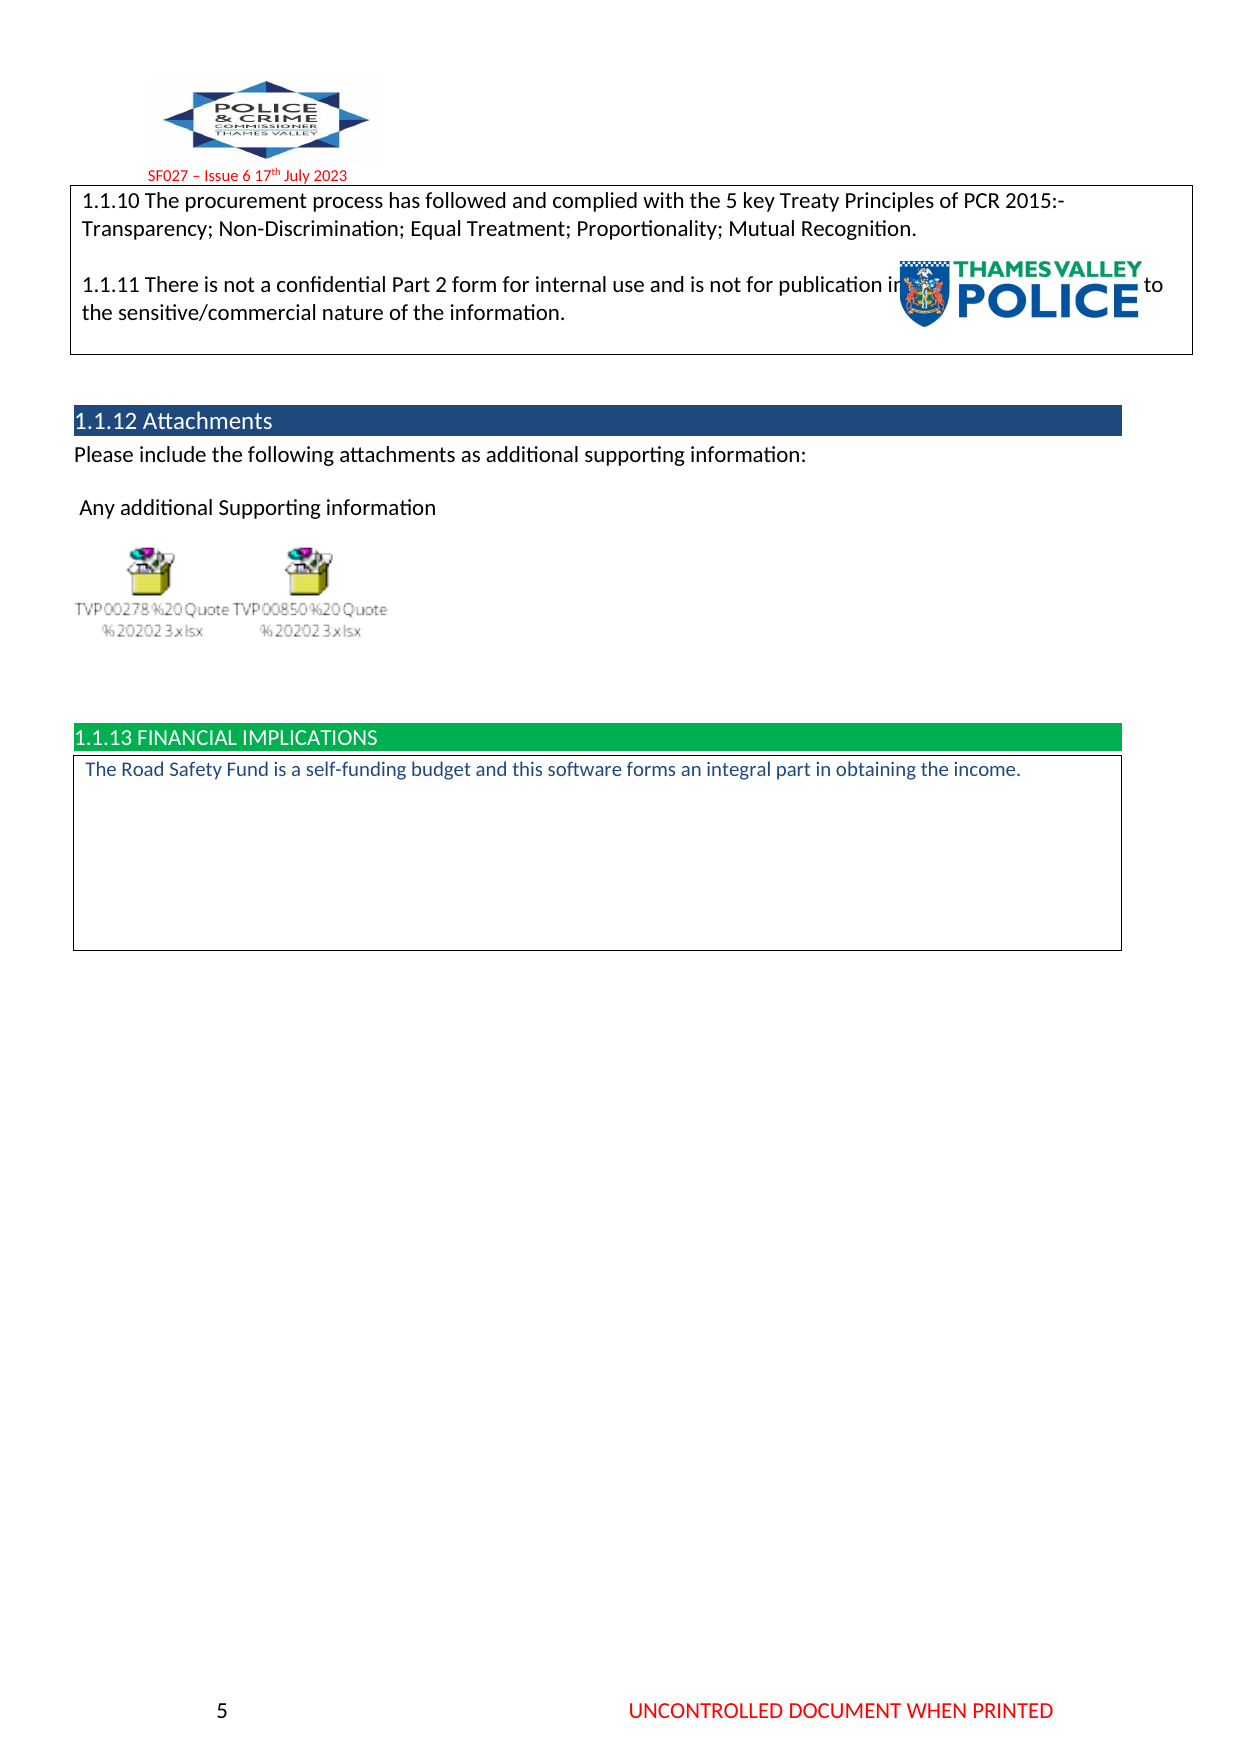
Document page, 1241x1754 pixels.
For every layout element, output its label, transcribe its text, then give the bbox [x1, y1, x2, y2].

table_header The Road Safety Fund is a self-funding budget and this software forms an integral part in obtaining the income. [74, 756, 1121, 950]
table_cell 1.1.10 The procurement process has followed and complied with the 5 key Treaty Principles of PCR 2015:- Transparency; Non-Discrimination; Equal Treatment; Proportionality; Mutual Recognition. 1.1.11 There is not a confidential Part 2 form for internal use and is not for publication into the public domain due to the sensitive/commercial nature of the information. [71, 186, 1192, 354]
text Please include the following attachments as additional supporting information: [74, 440, 1122, 468]
text Any additional Supporting information [74, 493, 1122, 521]
subtitle 1.1.12 Attachments [74, 405, 1122, 436]
subtitle 1.1.13 FINANCIAL IMPLICATIONS [74, 723, 1122, 751]
